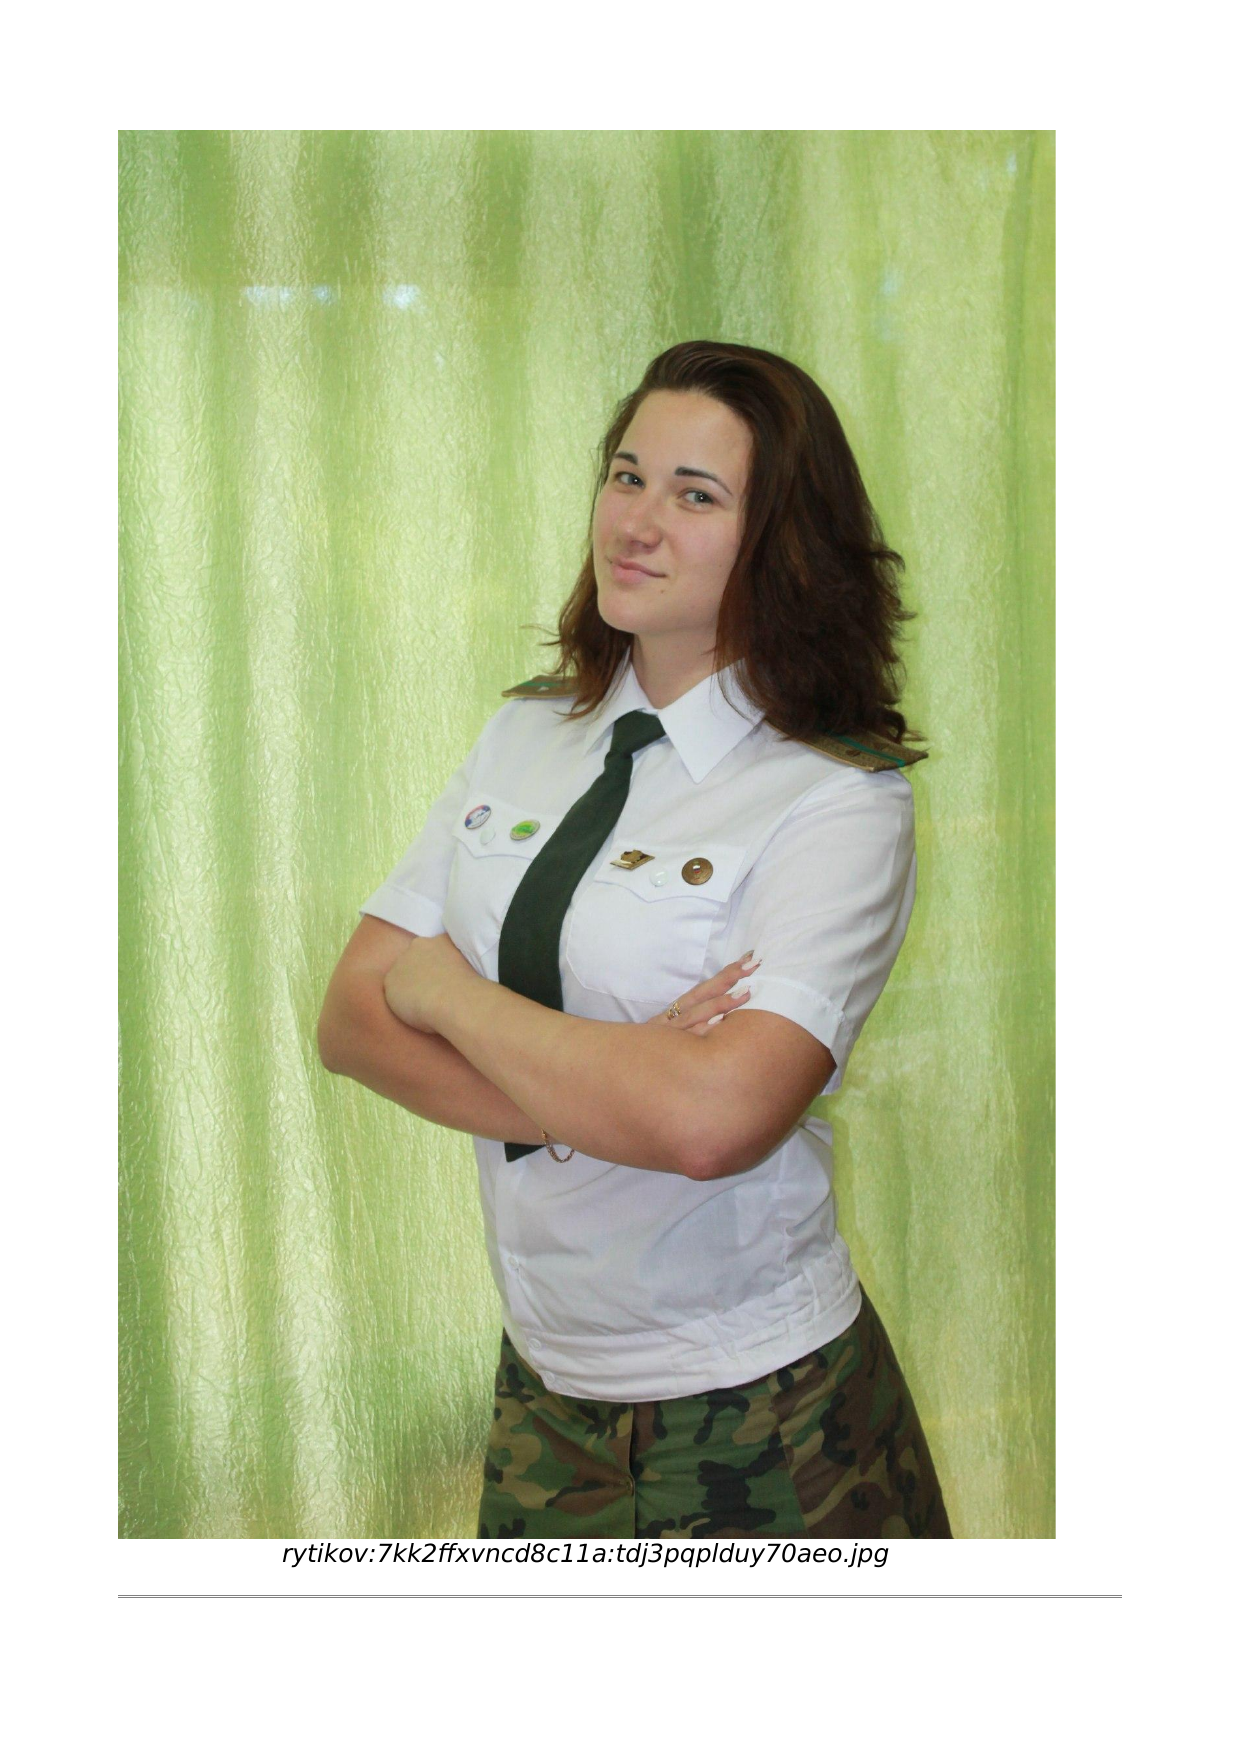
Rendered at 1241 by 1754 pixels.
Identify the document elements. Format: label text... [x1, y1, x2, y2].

picture [118, 130, 1056, 1539]
text rytikov:7kk2ffxvncd8c11a:tdj3pqplduy70aeo.jpg [118, 1539, 1056, 1568]
